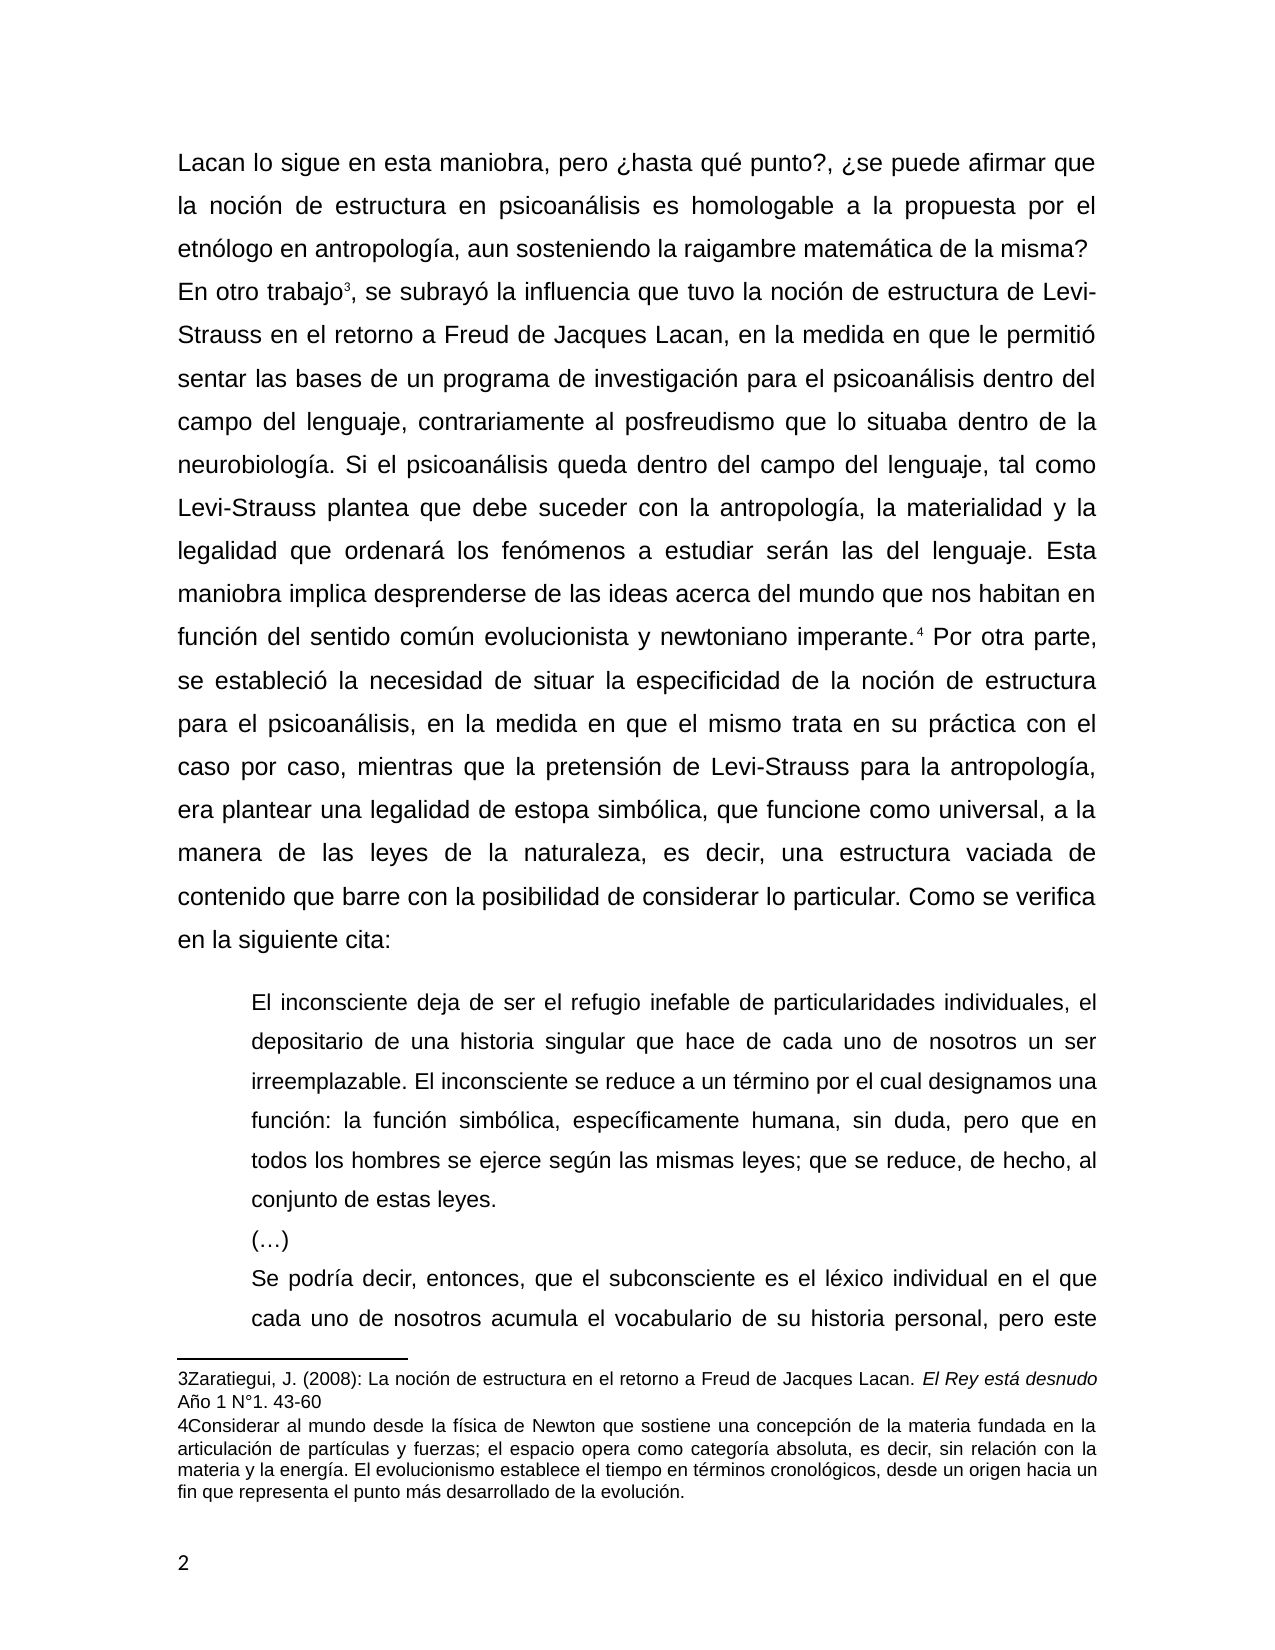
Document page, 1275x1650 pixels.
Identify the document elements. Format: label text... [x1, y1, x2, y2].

text En otro trabajo, se subrayó la influencia que tuvo la noción de estructura de Levi-Strauss en el retorno a Freud de Jacques Lacan, en la medida en que le permitió sentar las bases de un programa de investigación para el psicoanálisis dentro del campo del lenguaje, contrariamente al posfreudismo que lo situaba dentro de la neurobiología. Si el psicoanálisis queda dentro del campo del lenguaje, tal como Levi-Strauss plantea que debe suceder con la antropología, la materialidad y la legalidad que ordenará los fenómenos a estudiar serán las del lenguaje. Esta maniobra implica desprenderse de las ideas acerca del mundo que nos habitan en función del sentido común evolucionista y newtoniano imperante. Por otra parte, se estableció la necesidad de situar la especificidad de la noción de estructura para el psicoanálisis, en la medida en que el mismo trata en su práctica con el caso por caso, mientras que la pretensión de Levi-Strauss para la antropología, era plantear una legalidad de estopa simbólica, que funcione como universal, a la manera de las leyes de la naturaleza, es decir, una estructura vaciada de contenido que barre con la posibilidad de considerar lo particular. Como se verifica en la siguiente cita: [177, 277, 1098, 953]
text Zaratiegui, J. (2008): La noción de estructura en el retorno a Freud de Jacques Lacan. El Rey está desnudo Año 1 N°1. 43-60 [177, 1365, 1098, 1412]
text (…) [251, 1226, 1098, 1252]
text Considerar al mundo desde la física de Newton que sostiene una concepción de la materia fundada en la articulación de partículas y fuerzas; el espacio opera como categoría absoluta, es decir, sin relación con la materia y la energía. El evolucionismo establece el tiempo en términos cronológicos, desde un origen hacia un fin que representa el punto más desarrollado de la evolución. [177, 1412, 1098, 1502]
text Se podría decir, entonces, que el subconsciente es el léxico individual en el que cada uno de nosotros acumula el vocabulario de su historia personal, pero este [251, 1265, 1098, 1331]
text El inconsciente deja de ser el refugio inefable de particularidades individuales, el depositario de una historia singular que hace de cada uno de nosotros un ser irreemplazable. El inconsciente se reduce a un término por el cual designamos una función: la función simbólica, específicamente humana, sin duda, pero que en todos los hombres se ejerce según las mismas leyes; que se reduce, de hecho, al conjunto de estas leyes. [251, 989, 1098, 1212]
text Levi-Strauss fue un pionero en la introducción del análisis estructural proveniente de los desarrollos en matemática moderna en ciencias sociales. Y es claro que Lacan lo sigue en esta maniobra, pero ¿hasta qué punto?, ¿se puede afirmar que la noción de estructura en psicoanálisis es homologable a la propuesta por el etnólogo en antropología, aun sosteniendo la raigambre matemática de la misma? [177, 148, 1098, 263]
